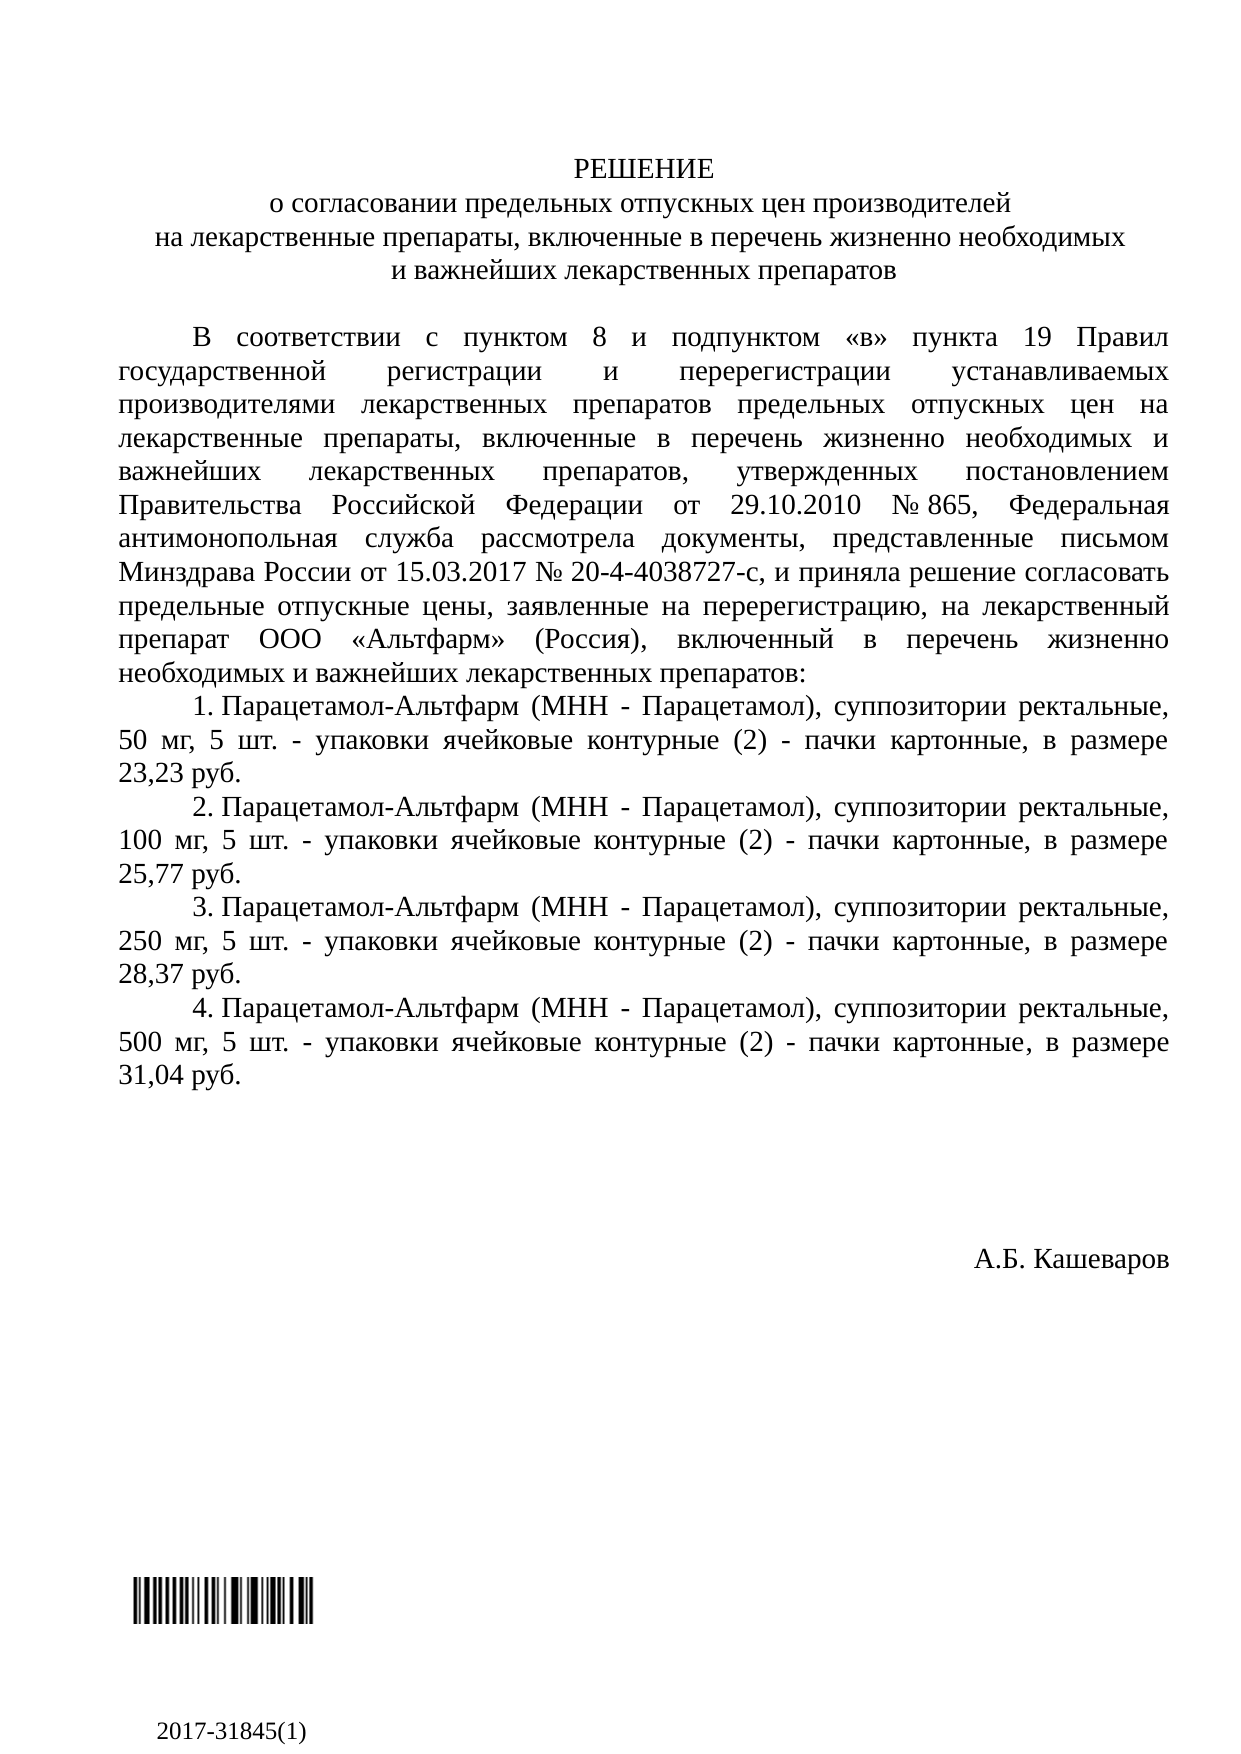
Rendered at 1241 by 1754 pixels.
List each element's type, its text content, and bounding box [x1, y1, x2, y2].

text о согласовании предельных отпускных цен производителей [118, 185, 1170, 219]
text 4. Парацетамол-Альтфарм (МНН - Парацетамол), суппозитории ректальные, 500 мг, 5 шт. - упаковки ячейковые контурные (2) - пачки картонные, в размере 31,04 руб. [118, 990, 1170, 1091]
text 3. Парацетамол-Альтфарм (МНН - Парацетамол), суппозитории ректальные, 250 мг, 5 шт. - упаковки ячейковые контурные (2) - пачки картонные, в размере 28,37 руб. [118, 889, 1170, 990]
text на лекарственные препараты, включенные в перечень жизненно необходимых [118, 219, 1170, 252]
text 1. Парацетамол-Альтфарм (МНН - Парацетамол), суппозитории ректальные, 50 мг, 5 шт. - упаковки ячейковые контурные (2) - пачки картонные, в размере 23,23 руб. [118, 688, 1170, 789]
text и важнейших лекарственных препаратов [118, 252, 1170, 286]
text 2. Парацетамол-Альтфарм (МНН - Парацетамол), суппозитории ректальные, 100 мг, 5 шт. - упаковки ячейковые контурные (2) - пачки картонные, в размере 25,77 руб. [118, 789, 1170, 889]
text А.Б. Кашеваров [118, 1241, 1170, 1275]
picture [118, 1577, 331, 1624]
text В соответствии с пунктом 8 и подпунктом «в» пункта 19 Правил государственной регистрации и перерегистрации устанавливаемых производителями лекарственных препаратов предельных отпускных цен на лекарственные препараты, включенные в перечень жизненно необходимых и важнейших лекарственных препаратов, утвержденных постановлением Правительства Российской Федерации от 29.10.2010 № 865, Федеральная антимонопольная служба рассмотрела документы, представленные письмом Минздрава России от 15.03.2017 № 20-4-4038727-с, и приняла решение согласовать предельные отпускные цены, заявленные на перерегистрацию, на лекарственный препарат ООО «Альтфарм» (Россия), включенный в перечень жизненно необходимых и важнейших лекарственных препаратов: [118, 319, 1170, 688]
text РЕШЕНИЕ [118, 152, 1170, 185]
